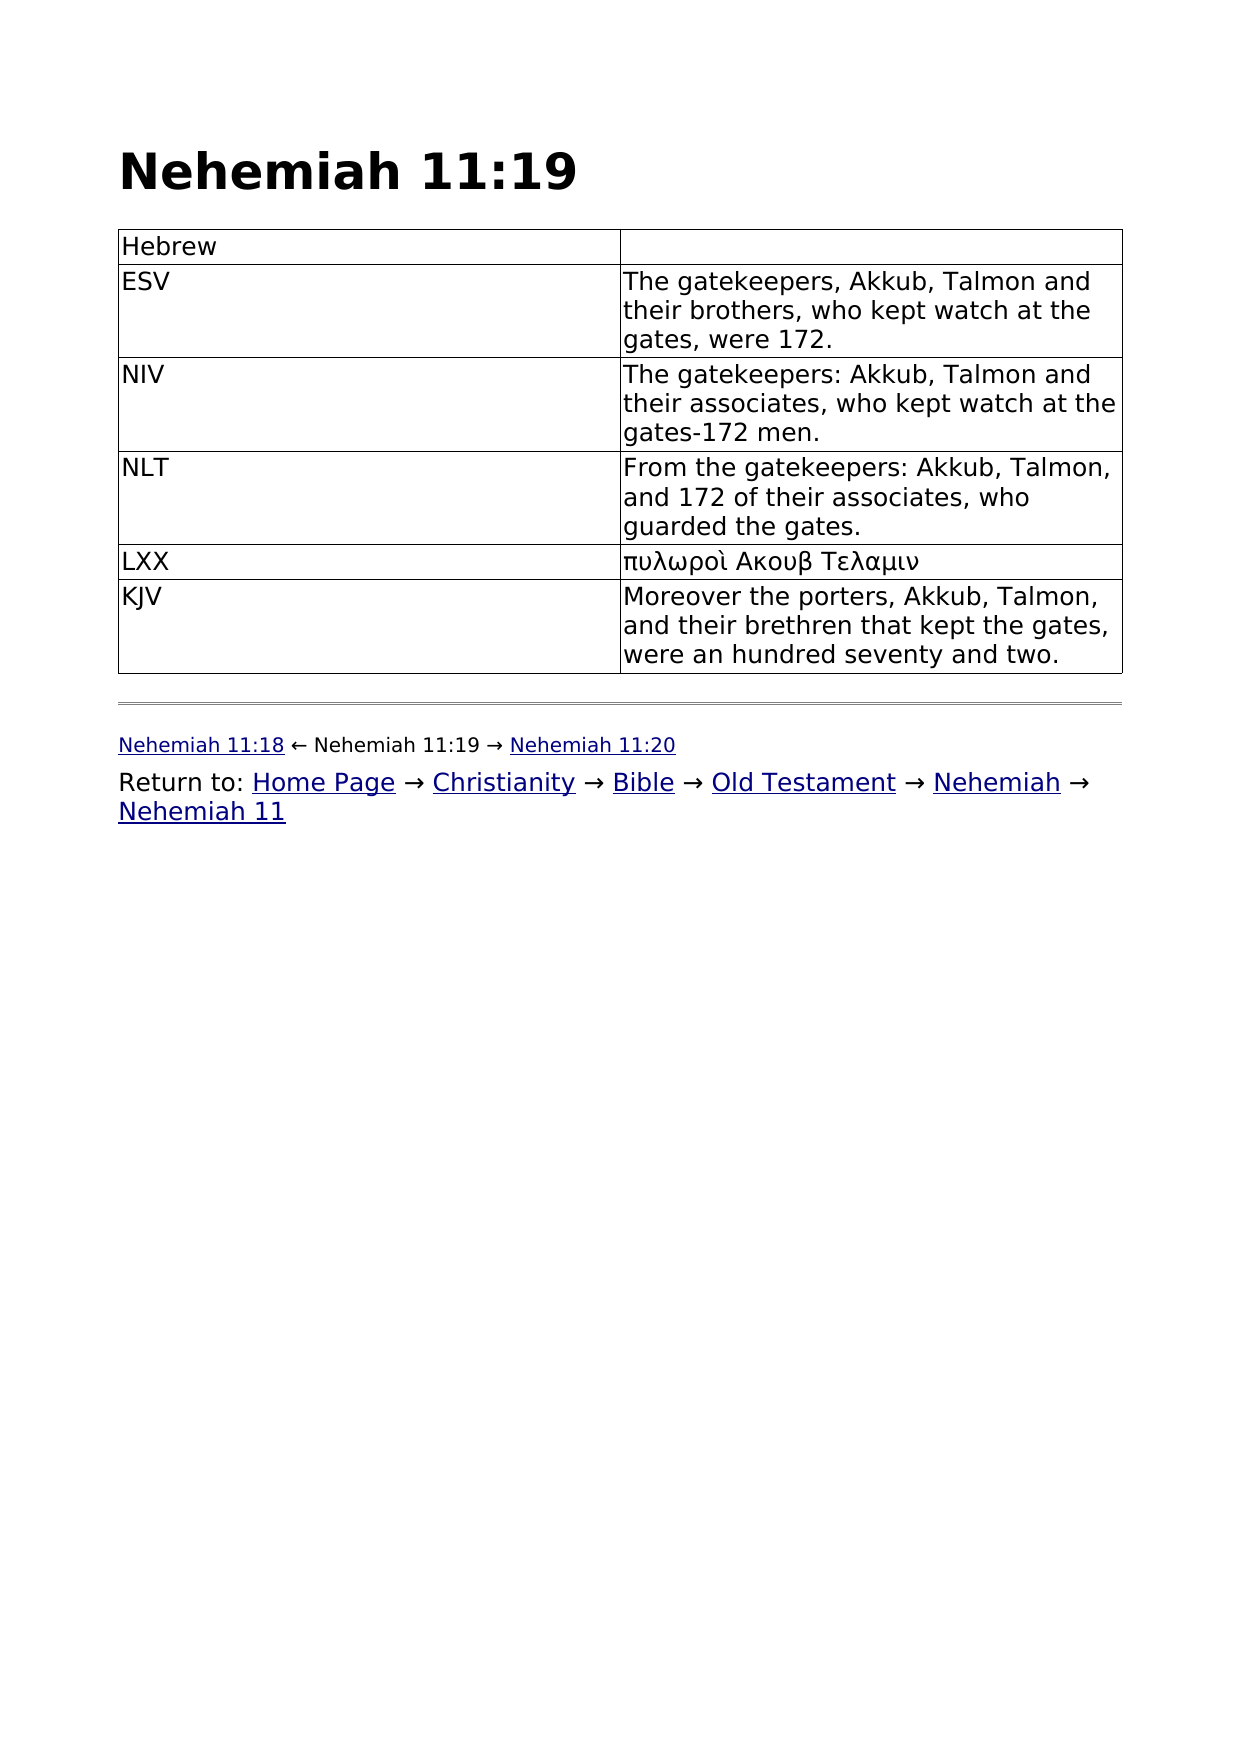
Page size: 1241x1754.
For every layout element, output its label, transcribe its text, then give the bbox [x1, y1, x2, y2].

table_header Hebrew [119, 230, 620, 264]
table_cell From the gatekeepers: Akkub, Talmon, and 172 of their associates, who guarded the gates. [621, 452, 1122, 544]
text Return to: Home Page → Christianity → Bible → Old Testament → Nehemiah → Nehemiah 11 [118, 768, 1122, 826]
subtitle Nehemiah 11:19 [118, 143, 1122, 201]
table_cell LXX [119, 545, 620, 579]
table_cell NLT [119, 452, 620, 544]
table_cell The gatekeepers: Akkub, Talmon and their associates, who kept watch at the gates-172 men. [621, 358, 1122, 451]
table_cell The gatekeepers, Akkub, Talmon and their brothers, who kept watch at the gates, were 172. [621, 265, 1122, 357]
table_cell Moreover the porters, Akkub, Talmon, and their brethren that kept the gates, were an hundred seventy and two. [621, 580, 1122, 673]
table_header [621, 230, 1122, 264]
text Nehemiah 11:18 ← Nehemiah 11:19 → Nehemiah 11:20 [118, 734, 1122, 768]
table_cell πυλωροὶ Ακουβ Τελαμιν [621, 545, 1122, 579]
table_cell ESV [119, 265, 620, 357]
table_cell KJV [119, 580, 620, 673]
table_cell NIV [119, 358, 620, 451]
